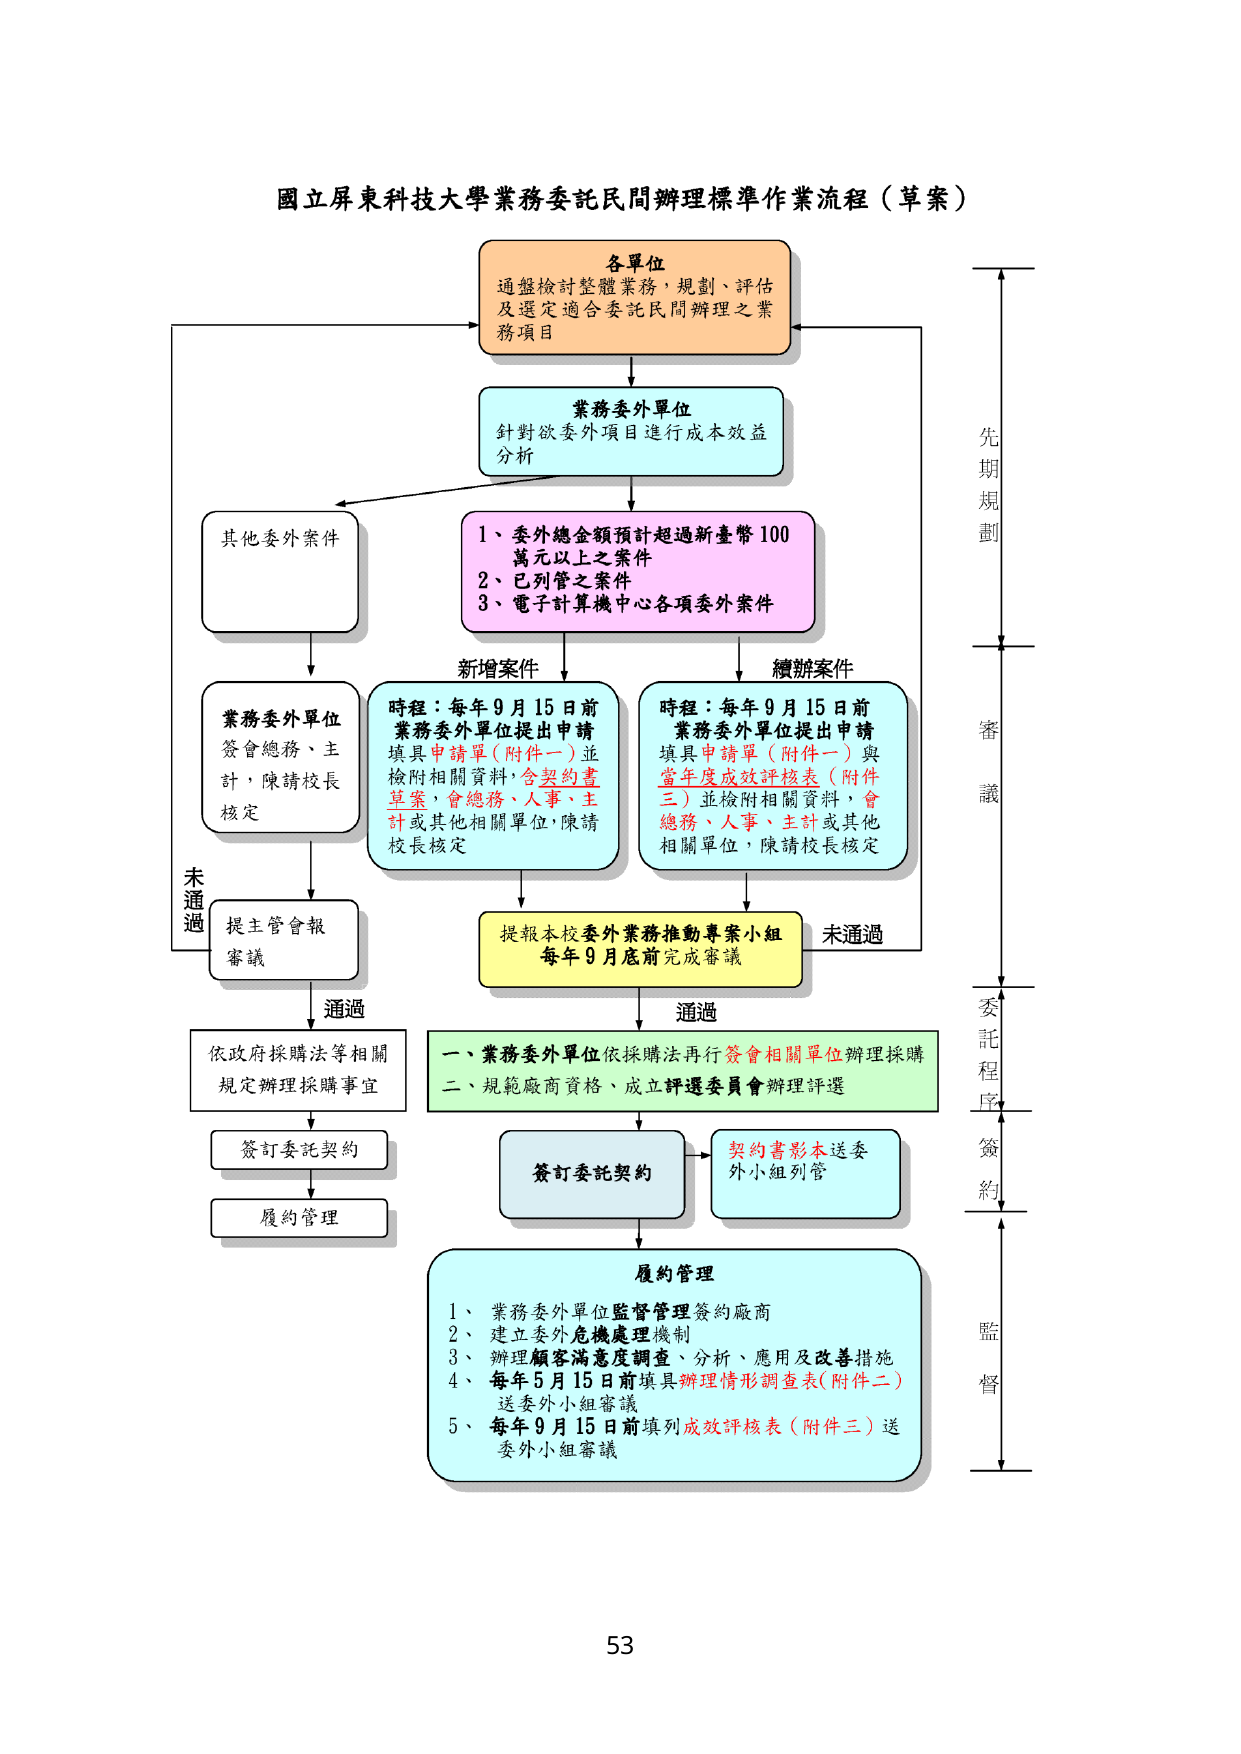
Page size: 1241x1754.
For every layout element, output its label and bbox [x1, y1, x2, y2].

picture [122, 116, 1127, 1601]
